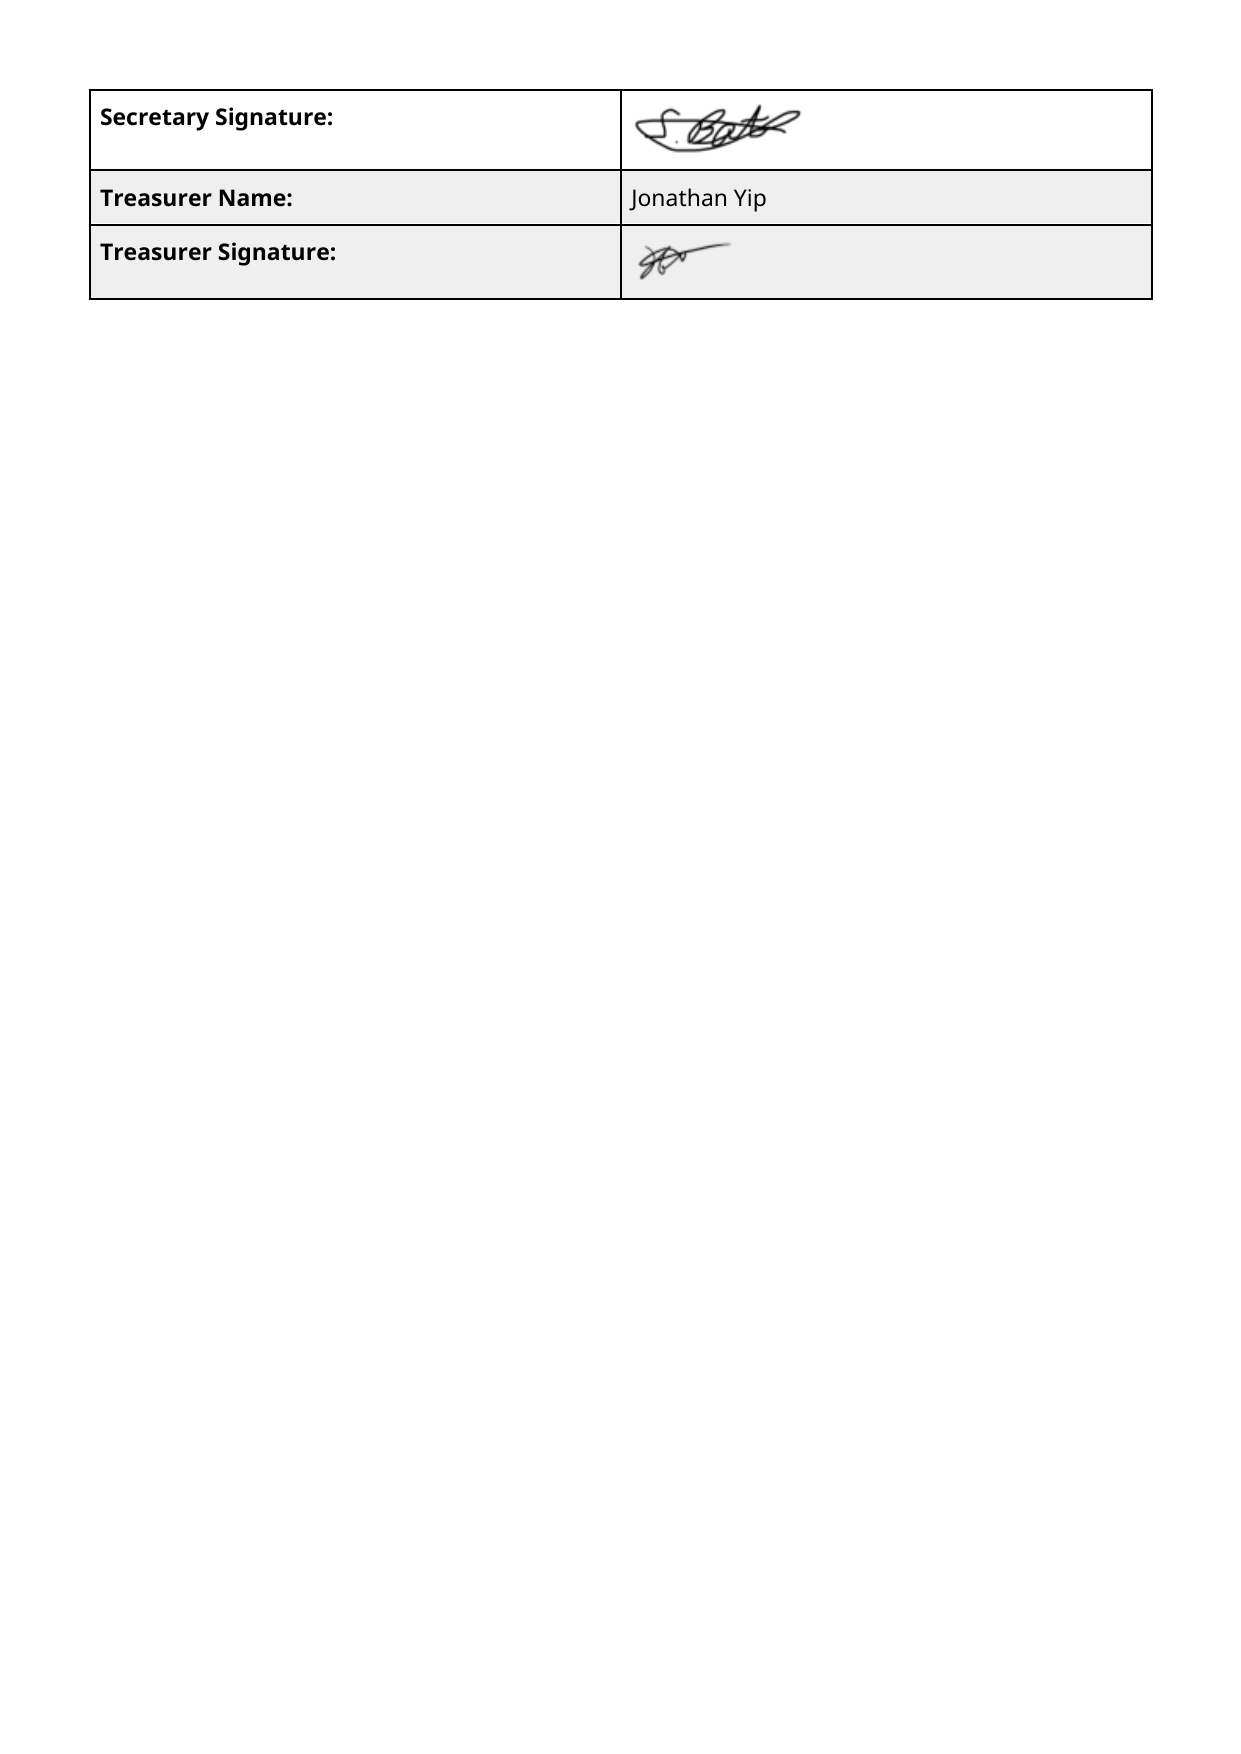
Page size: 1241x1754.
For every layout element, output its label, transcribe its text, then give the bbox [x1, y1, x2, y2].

table_cell Jonathan Yip [622, 171, 1151, 223]
picture [631, 236, 739, 288]
table_cell [622, 91, 1151, 169]
table_cell [622, 226, 1151, 298]
picture [631, 101, 805, 159]
table_cell Treasurer Signature: [91, 226, 620, 298]
table_cell Secretary Signature: [91, 91, 620, 169]
table_cell Treasurer Name: [91, 171, 620, 223]
